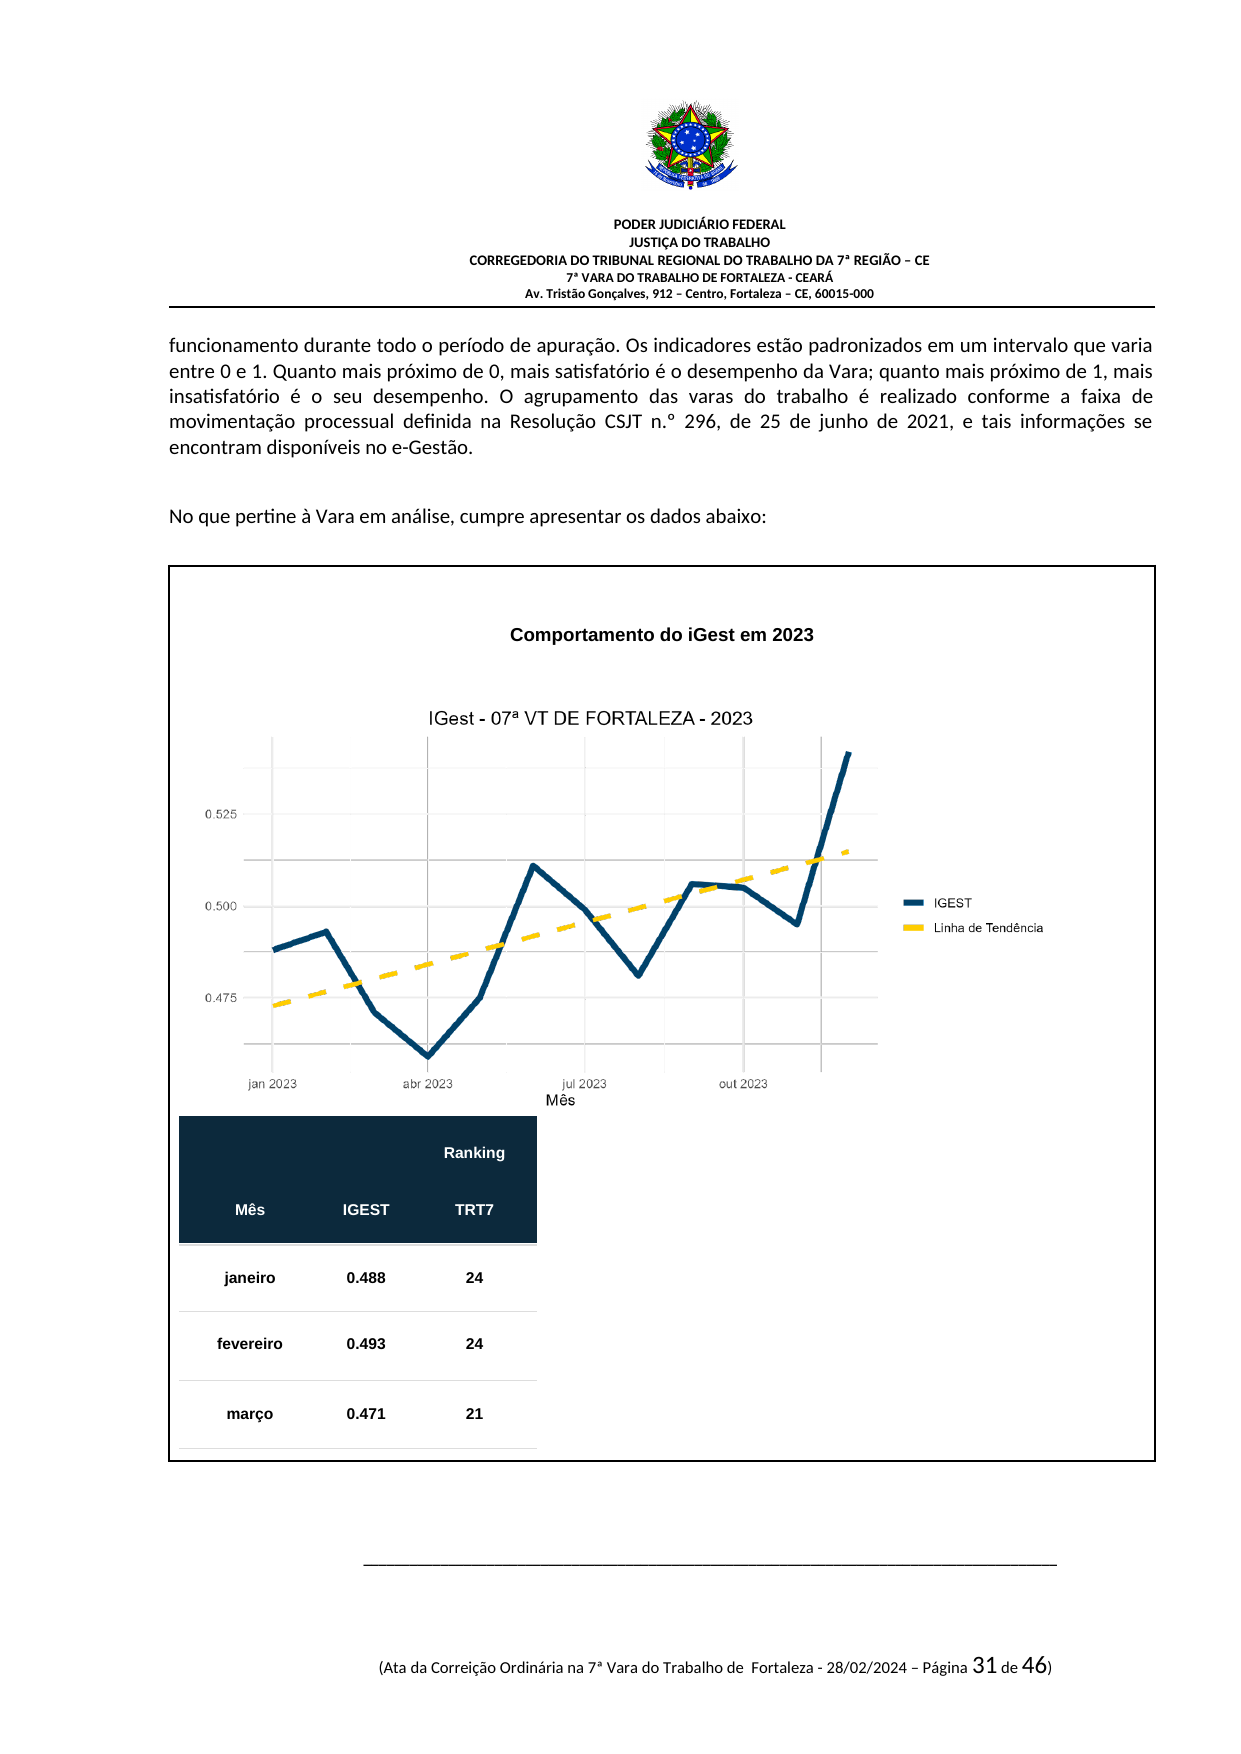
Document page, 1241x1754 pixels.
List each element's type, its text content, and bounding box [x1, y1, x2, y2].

table_cell fevereiro [179, 1312, 320, 1380]
table_cell 0.471 [320, 1381, 412, 1448]
table_cell 21 [412, 1381, 537, 1448]
table_cell 24 [412, 1246, 537, 1311]
table_header [179, 1116, 412, 1188]
picture [640, 98, 739, 191]
text No que pertine à Vara em análise, cumpre apresentar os dados abaixo: [169, 503, 1155, 528]
table_header Comportamento do iGest em 2023 [170, 567, 1154, 1459]
table_cell IGEST [320, 1188, 412, 1243]
table_cell 0.493 [320, 1312, 412, 1380]
table_cell 24 [412, 1312, 537, 1380]
table_cell janeiro [179, 1246, 320, 1311]
text funcionamento durante todo o período de apuração. Os indicadores estão padronizados em um intervalo que varia entre 0 e 1. Quanto mais próximo de 0, mais satisfatório é o desempenho da Vara; quanto mais próximo de 1, mais insatisfatório é o seu desempenho. O agrupamento das varas do trabalho é realizado conforme a faixa de movimentação processual definida na Resolução CSJT n.º 296, de 25 de junho de 2021, e tais informações se encontram disponíveis no e-Gestão. [169, 332, 1155, 459]
table_header Ranking [412, 1116, 537, 1188]
table_cell março [179, 1381, 320, 1448]
table_cell TRT7 [412, 1188, 537, 1243]
table_cell 0.488 [320, 1246, 412, 1311]
picture [179, 703, 1059, 1116]
table_cell Mês [179, 1188, 320, 1243]
